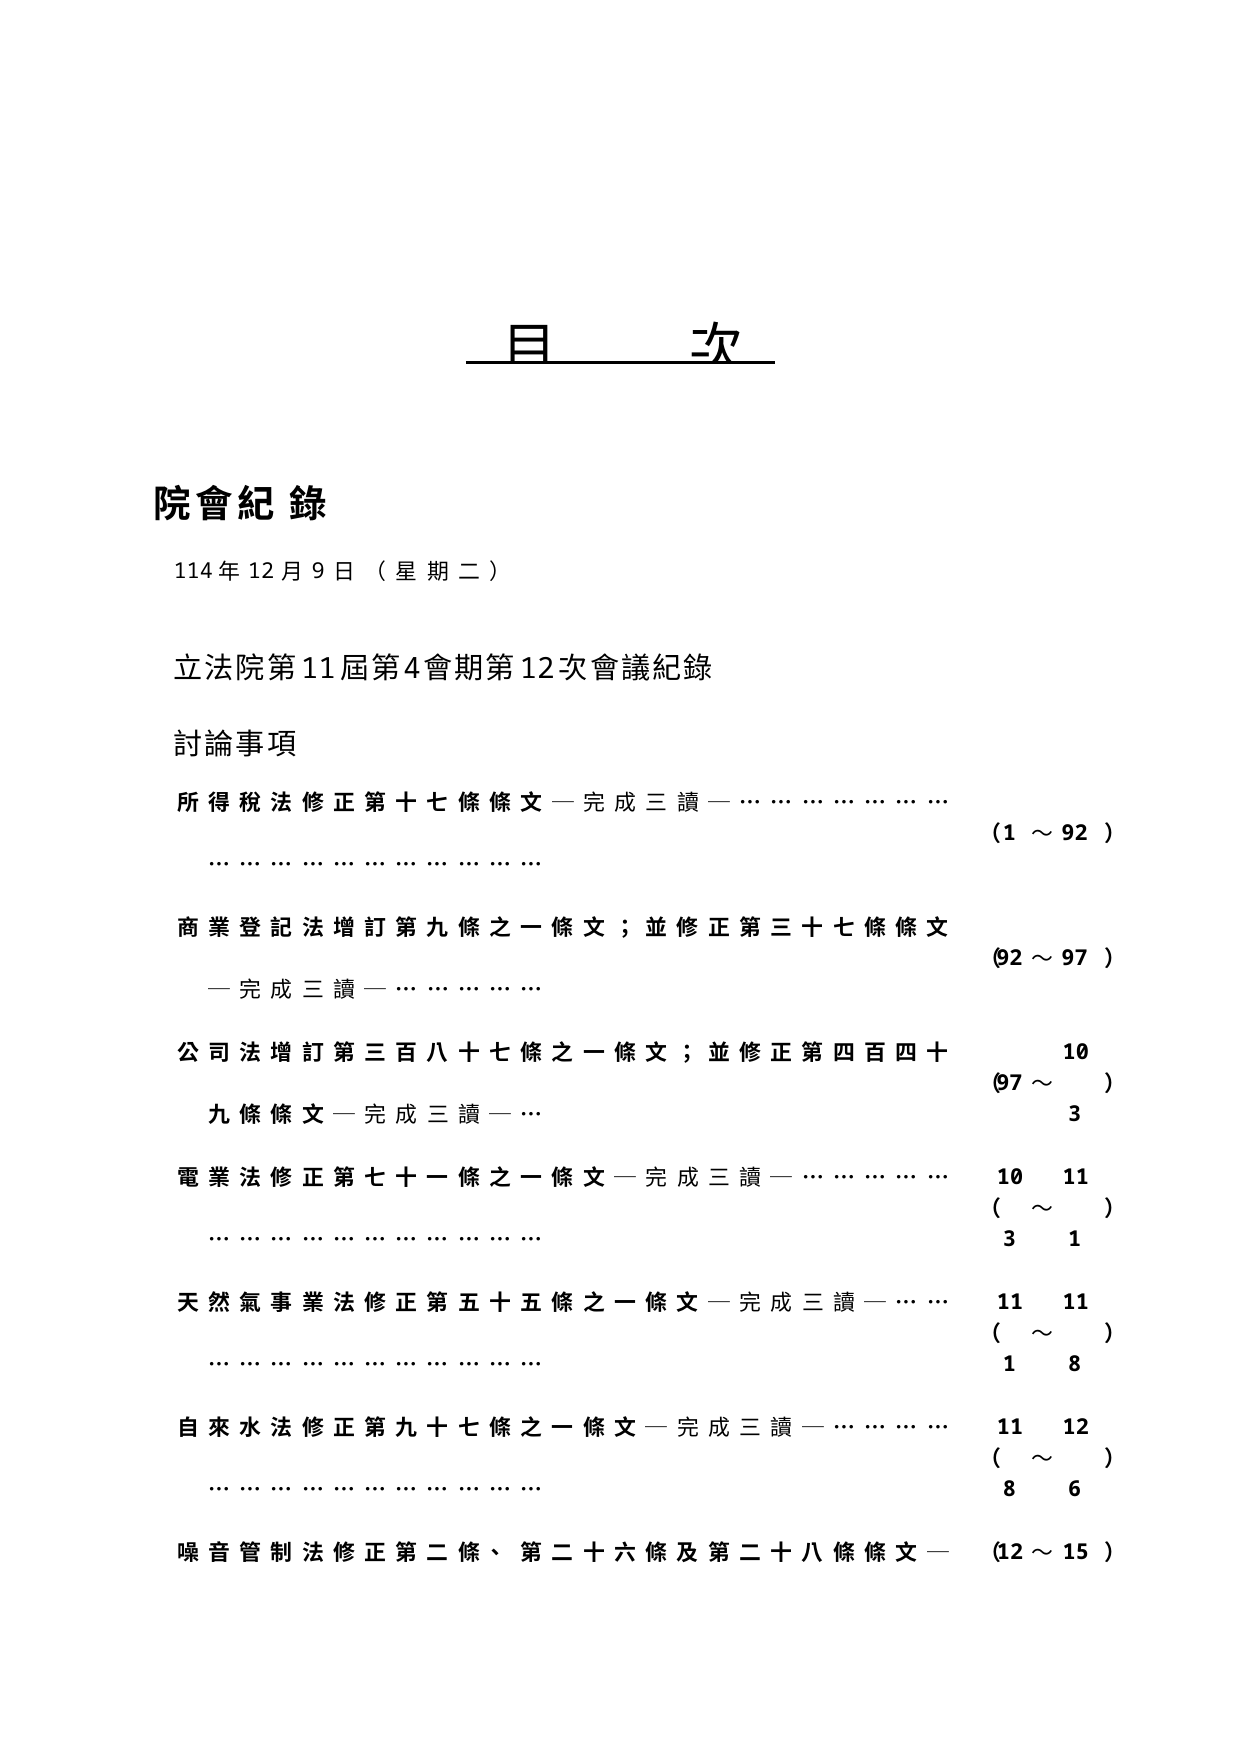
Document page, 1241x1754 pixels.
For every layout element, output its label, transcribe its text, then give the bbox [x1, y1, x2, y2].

table_cell ） [1091, 894, 1108, 1019]
table_cell 商業登記法增訂第九條之一條文；並修正第三十七條條文─完成三讀─…………… [150, 894, 967, 1019]
table_cell 97 [986, 1019, 1023, 1144]
table_cell ） [1091, 1394, 1108, 1519]
table_cell 立法院第11屆第4會期第12次會議紀錄 [150, 618, 967, 694]
table_cell ） [1091, 1519, 1108, 1582]
table_cell ） [1091, 1269, 1108, 1394]
table_cell 公司法增訂第三百八十七條之一條文；並修正第四百四十九條條文─完成三讀─… [150, 1019, 967, 1144]
table_cell 討論事項 [150, 694, 967, 769]
table_cell 噪音管制法修正第二條、第二十六條及第二十八條條文─ [150, 1519, 967, 1582]
table_cell ） [1091, 769, 1108, 894]
table_cell 118 [986, 1394, 1023, 1519]
table_header 目 次 [466, 281, 774, 361]
table_cell [967, 694, 986, 769]
table_cell 103 [986, 1144, 1023, 1269]
table_cell 天然氣事業法修正第五十五條之一條文─完成三讀─………………………………… [150, 1269, 967, 1394]
table_cell ～ [1023, 1519, 1053, 1582]
table_cell 118 [1053, 1269, 1091, 1394]
table_cell 103 [1053, 1019, 1091, 1144]
table_cell （ [967, 1144, 986, 1269]
table_cell 所得稅法修正第十七條條文─完成三讀─……………………………………………… [150, 769, 967, 894]
table_cell （ [967, 1519, 986, 1582]
table_cell 15 [1053, 1519, 1091, 1582]
table_cell （ [967, 769, 986, 894]
table_cell ） [1091, 1144, 1108, 1269]
table_cell 自來水法修正第九十七條之一條文─完成三讀─……………………………………… [150, 1394, 967, 1519]
table_cell 111 [1053, 1144, 1091, 1269]
table_cell 97 [1053, 894, 1091, 1019]
table_cell [986, 618, 1023, 694]
table_cell 電業法修正第七十一條之一條文─完成三讀─………………………………………… [150, 1144, 967, 1269]
table_cell 1 [986, 769, 1023, 894]
table_cell （ [967, 894, 986, 1019]
table_cell [1023, 618, 1053, 694]
table_header 院會紀錄 114年12月9日（星期二） [150, 443, 1108, 618]
table_cell 92 [986, 894, 1023, 1019]
table_cell ） [1091, 1019, 1108, 1144]
table_cell [1023, 694, 1053, 769]
table_cell 126 [1053, 1394, 1091, 1519]
table_cell （ [967, 1019, 986, 1144]
table_cell [1091, 694, 1108, 769]
table_cell 92 [1053, 769, 1091, 894]
table_cell [1091, 618, 1108, 694]
table_cell [1053, 618, 1091, 694]
table_cell [986, 694, 1023, 769]
table_cell ～ [1023, 1144, 1053, 1269]
table_cell ～ [1023, 894, 1053, 1019]
table_cell [967, 618, 986, 694]
table_cell （ [967, 1394, 986, 1519]
table_cell ～ [1023, 1394, 1053, 1519]
table_cell ～ [1023, 1269, 1053, 1394]
table_cell ～ [1023, 769, 1053, 894]
table_cell 126 [986, 1519, 1023, 1582]
table_cell [1053, 694, 1091, 769]
table_cell 111 [986, 1269, 1023, 1394]
table_cell ～ [1023, 1019, 1053, 1144]
table_cell （ [967, 1269, 986, 1394]
